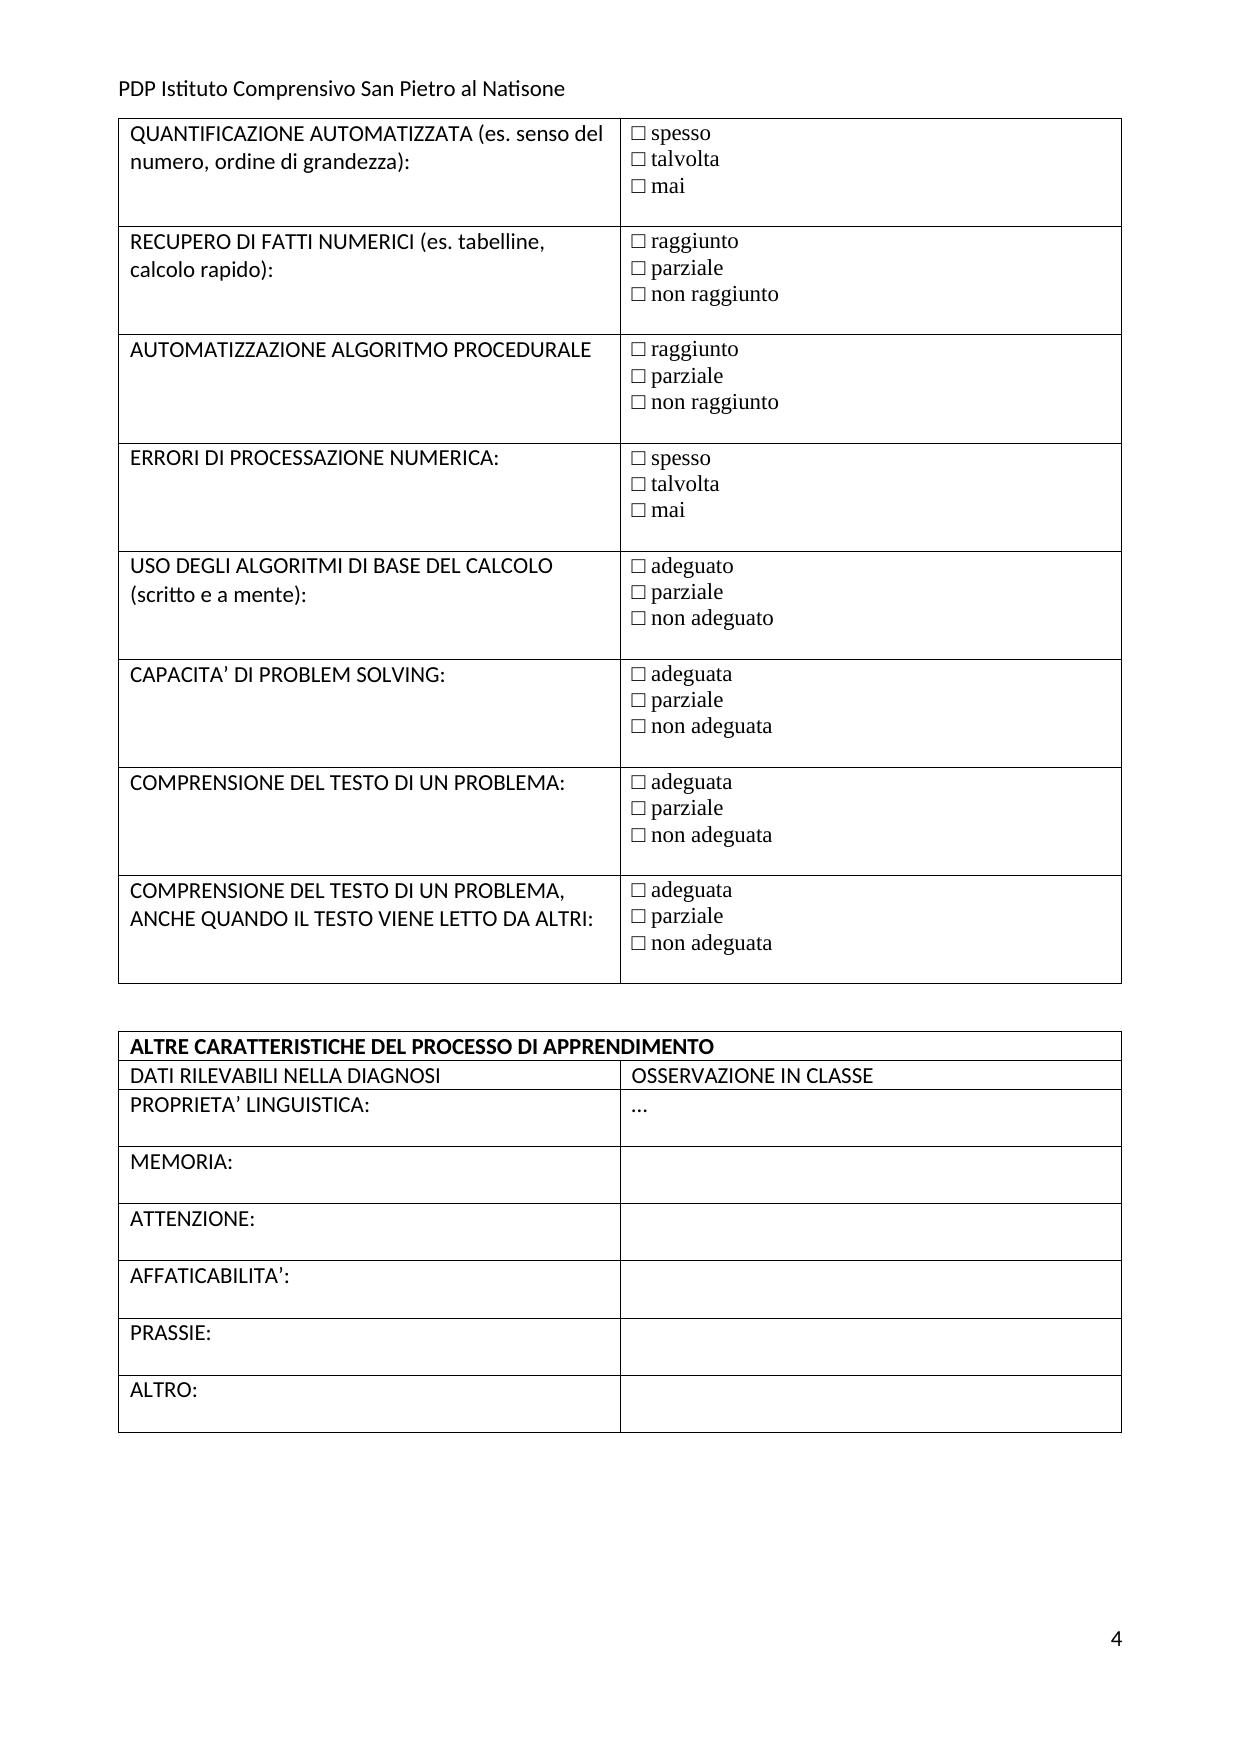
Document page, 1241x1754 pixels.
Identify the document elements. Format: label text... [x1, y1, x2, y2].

table_cell PROPRIETA’ LINGUISTICA: [119, 1090, 620, 1146]
table_cell RECUPERO DI FATTI NUMERICI (es. tabelline, calcolo rapido): [119, 227, 620, 334]
table_cell [621, 1319, 1121, 1374]
table_cell QUANTIFICAZIONE AUTOMATIZZATA (es. senso del numero, ordine di grandezza): [119, 119, 620, 226]
table_cell ERRORI DI PROCESSAZIONE NUMERICA: [119, 444, 620, 551]
table_cell CAPACITA’ DI PROBLEM SOLVING: [119, 660, 620, 767]
table_cell COMPRENSIONE DEL TESTO DI UN PROBLEMA: [119, 768, 620, 875]
table_cell [621, 1376, 1121, 1432]
table_cell □ raggiunto □ parziale □ non raggiunto [621, 227, 1121, 334]
table_cell □ adeguata □ parziale □ non adeguata [621, 660, 1121, 767]
table_cell DATI RILEVABILI NELLA DIAGNOSI [119, 1061, 620, 1089]
table_cell □ spesso □ talvolta □ mai [621, 444, 1121, 551]
table_header ALTRE CARATTERISTICHE DEL PROCESSO DI APPRENDIMENTO [119, 1032, 1121, 1060]
table_cell COMPRENSIONE DEL TESTO DI UN PROBLEMA, ANCHE QUANDO IL TESTO VIENE LETTO DA ALTRI: [119, 876, 620, 983]
table_cell [621, 1147, 1121, 1203]
table_cell □ raggiunto □ parziale □ non raggiunto [621, 335, 1121, 442]
table_cell AFFATICABILITA’: [119, 1261, 620, 1317]
table_cell [621, 1204, 1121, 1260]
table_cell USO DEGLI ALGORITMI DI BASE DEL CALCOLO (scritto e a mente): [119, 552, 620, 659]
table_cell □ adeguato □ parziale □ non adeguato [621, 552, 1121, 659]
table_cell … [621, 1090, 1121, 1146]
table_cell [621, 1261, 1121, 1317]
table_cell □ spesso □ talvolta □ mai [621, 119, 1121, 226]
table_cell □ adeguata □ parziale □ non adeguata [621, 876, 1121, 983]
table_cell ATTENZIONE: [119, 1204, 620, 1260]
table_cell PRASSIE: [119, 1319, 620, 1374]
table_cell AUTOMATIZZAZIONE ALGORITMO PROCEDURALE [119, 335, 620, 442]
table_cell OSSERVAZIONE IN CLASSE [621, 1061, 1121, 1089]
table_cell MEMORIA: [119, 1147, 620, 1203]
table_cell ALTRO: [119, 1376, 620, 1432]
table_cell □ adeguata □ parziale □ non adeguata [621, 768, 1121, 875]
